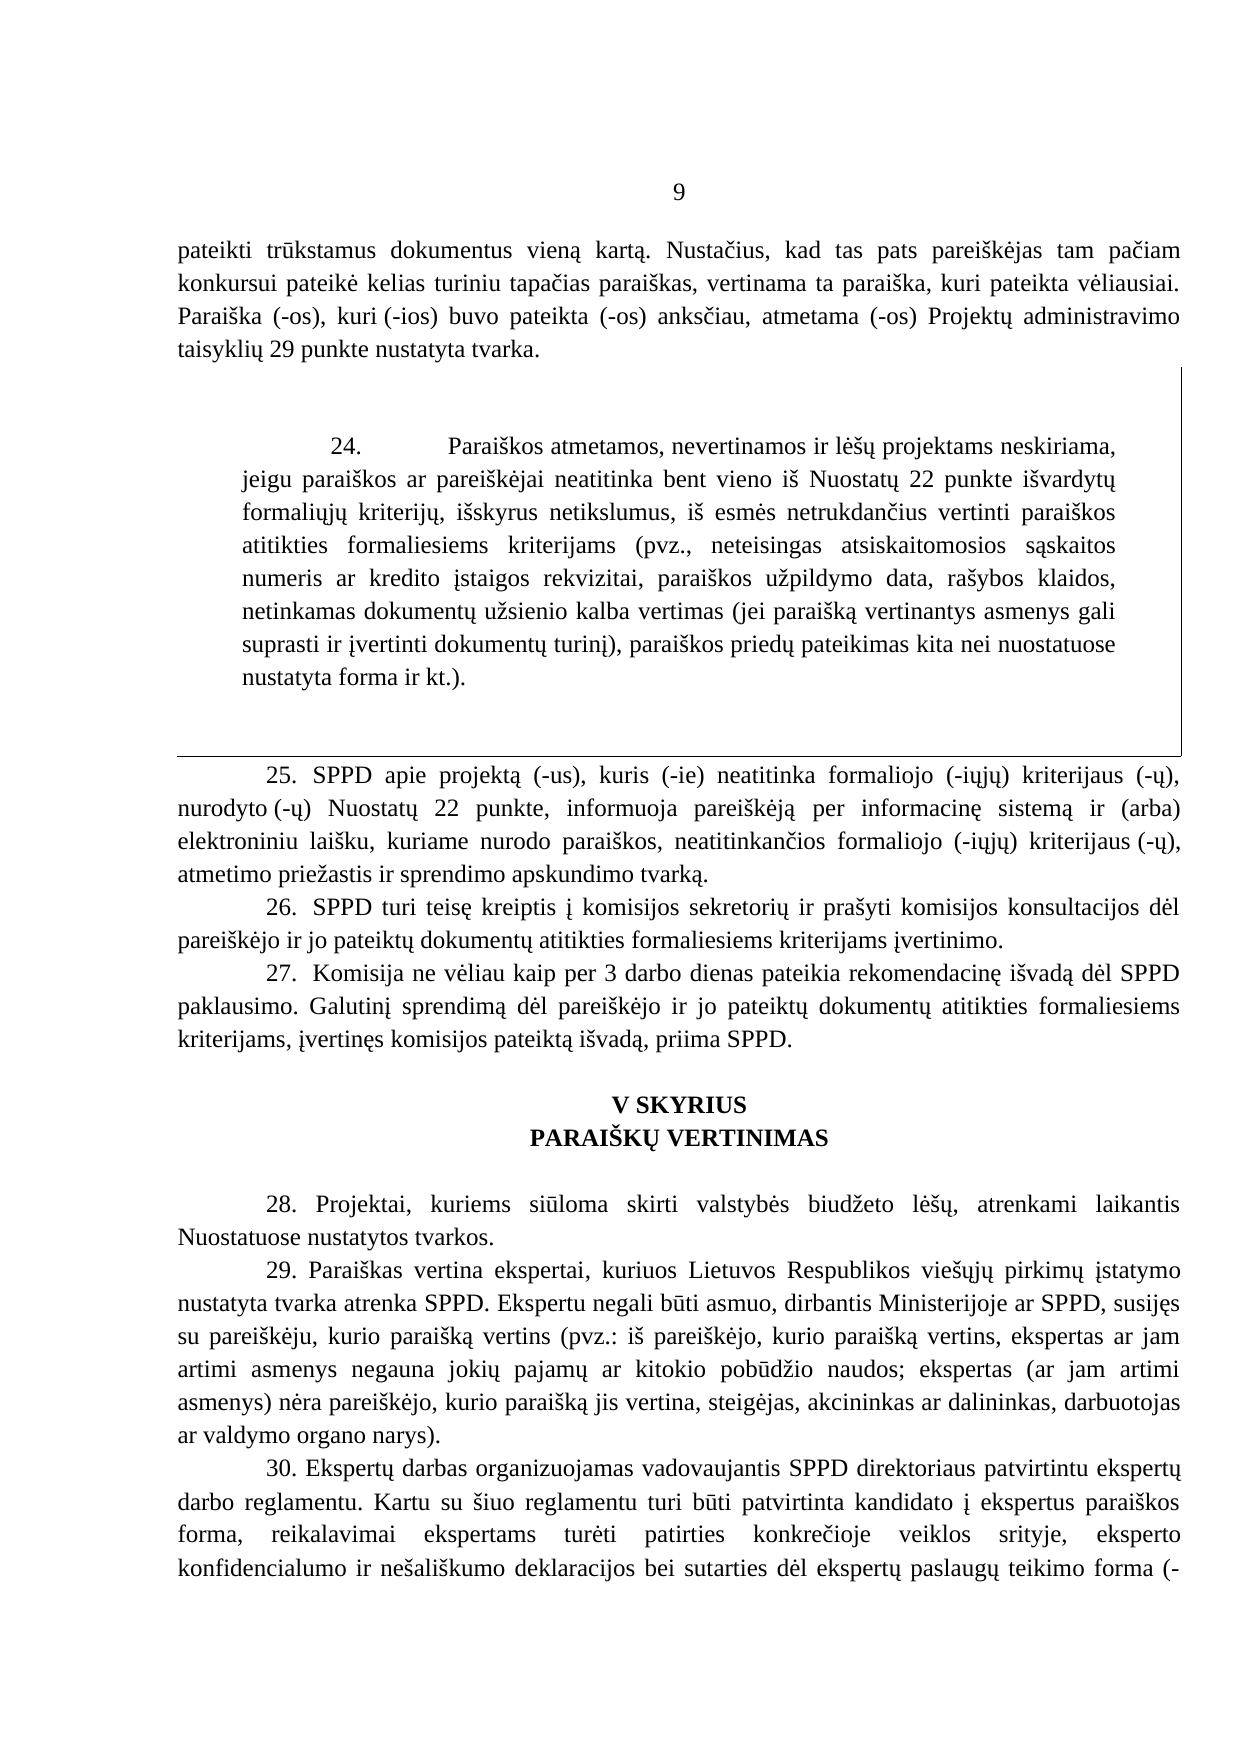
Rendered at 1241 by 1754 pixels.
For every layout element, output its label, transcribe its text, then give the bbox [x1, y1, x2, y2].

text 24. Paraiškos atmetamos, nevertinamos ir lėšų projektams neskiriama, jeigu paraiškos ar pareiškėjai neatitinka bent vieno iš Nuostatų 22 punkte išvardytų formaliųjų kriterijų, išskyrus netikslumus, iš esmės netrukdančius vertinti paraiškos atitikties formaliesiems kriterijams (pvz., neteisingas atsiskaitomosios sąskaitos numeris ar kredito įstaigos rekvizitai, paraiškos užpildymo data, rašybos klaidos, netinkamas dokumentų užsienio kalba vertimas (jei paraišką vertinantys asmenys gali suprasti ir įvertinti dokumentų turinį), paraiškos priedų pateikimas kita nei nuostatuose nustatyta forma ir kt.). [177, 367, 1181, 756]
text 27. Komisija ne vėliau kaip per 3 darbo dienas pateikia rekomendacinę išvadą dėl SPPD paklausimo. Galutinį sprendimą dėl pareiškėjo ir jo pateiktų dokumentų atitikties formaliesiems kriterijams, įvertinęs komisijos pateiktą išvadą, priima SPPD. [177, 958, 1181, 1053]
text 30. Ekspertų darbas organizuojamas vadovaujantis SPPD direktoriaus patvirtintu ekspertų darbo reglamentu. Kartu su šiuo reglamentu turi būti patvirtinta kandidato į ekspertus paraiškos forma, reikalavimai ekspertams turėti patirties konkrečioje veiklos srityje, eksperto konfidencialumo ir nešališkumo deklaracijos bei sutarties dėl ekspertų paslaugų teikimo forma (- [177, 1453, 1181, 1581]
text 26. SPPD turi teisę kreiptis į komisijos sekretorių ir prašyti komisijos konsultacijos dėl pareiškėjo ir jo pateiktų dokumentų atitikties formaliesiems kriterijams įvertinimo. [177, 892, 1181, 954]
text 29. Paraiškas vertina ekspertai, kuriuos Lietuvos Respublikos viešųjų pirkimų įstatymo nustatyta tvarka atrenka SPPD. Ekspertu negali būti asmuo, dirbantis Ministerijoje ar SPPD, susijęs su pareiškėju, kurio paraišką vertins (pvz.: iš pareiškėjo, kurio paraišką vertins, ekspertas ar jam artimi asmenys negauna jokių pajamų ar kitokio pobūdžio naudos; ekspertas (ar jam artimi asmenys) nėra pareiškėjo, kurio paraišką jis vertina, steigėjas, akcininkas ar dalininkas, darbuotojas ar valdymo organo narys). [177, 1255, 1181, 1449]
text PARAIŠKŲ VERTINIMAS [177, 1123, 1181, 1152]
text V SKYRIUS [177, 1090, 1181, 1119]
text pateikti trūkstamus dokumentus vieną kartą. Nustačius, kad tas pats pareiškėjas tam pačiam konkursui pateikė kelias turiniu tapačias paraiškas, vertinama ta paraiška, kuri pateikta vėliausiai. Paraiška (-os), kuri (‑ios) buvo pateikta (-os) anksčiau, atmetama (-os) Projektų administravimo taisyklių 29 punkte nustatyta tvarka. [177, 235, 1181, 362]
text 25. SPPD apie projektą (-us), kuris (-ie) neatitinka formaliojo (-iųjų) kriterijaus (-ų), nurodyto (-ų) Nuostatų 22 punkte, informuoja pareiškėją per informacinę sistemą ir (arba) elektroniniu laišku, kuriame nurodo paraiškos, neatitinkančios formaliojo (-iųjų) kriterijaus (-ų), atmetimo priežastis ir sprendimo apskundimo tvarką. [177, 760, 1181, 888]
text 28. Projektai, kuriems siūloma skirti valstybės biudžeto lėšų, atrenkami laikantis Nuostatuose nustatytos tvarkos. [177, 1189, 1181, 1251]
